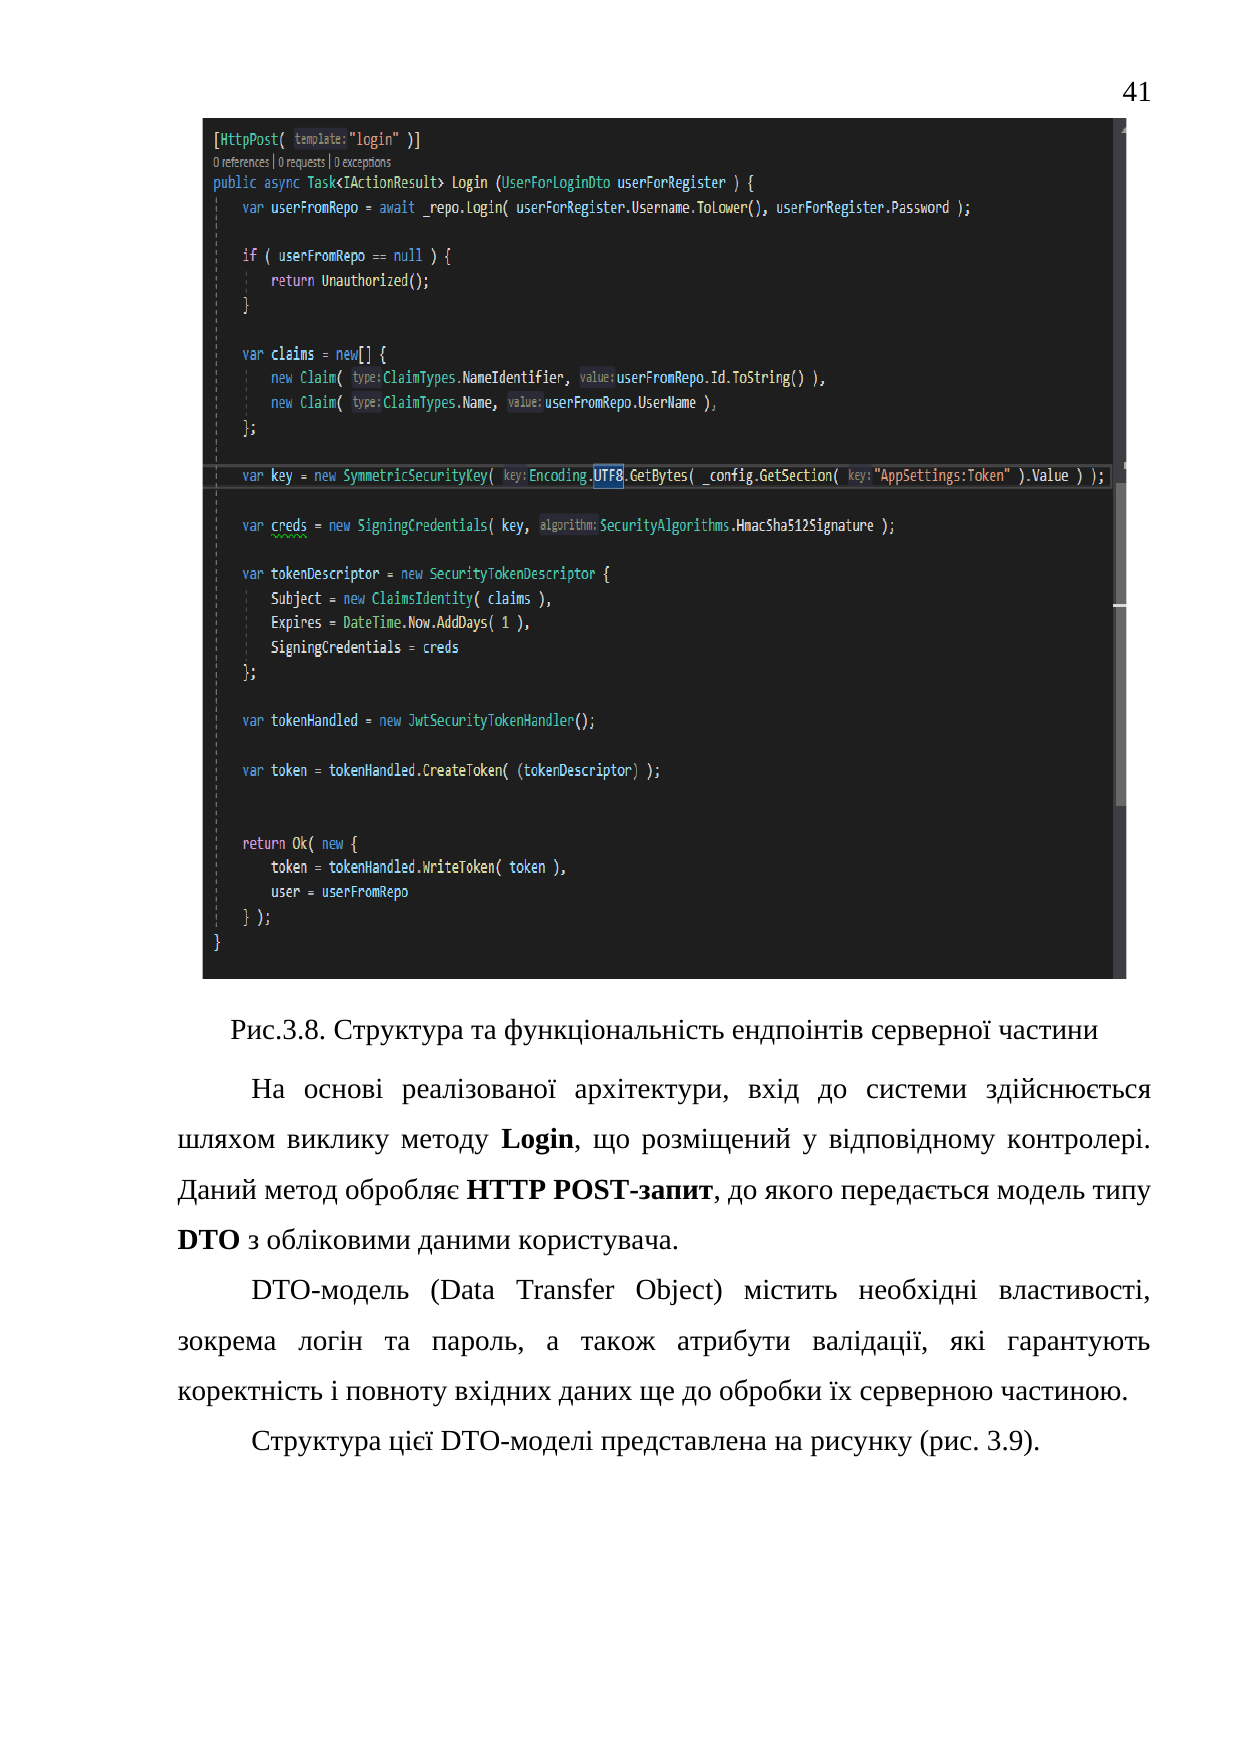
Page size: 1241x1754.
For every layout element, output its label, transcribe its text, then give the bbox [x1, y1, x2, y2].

picture [202, 118, 1127, 979]
text DTO-модель (Data Transfer Object) містить необхідні властивості, зокрема логін та пароль, а також атрибути валідації, які гарантують коректність і повноту вхідних даних ще до обробки їх серверною частиною. [177, 1272, 1152, 1407]
table_cell Рис.3.8. Структура та функціональність ендпоінтів серверної частини [177, 1012, 1152, 1071]
text На основі реалізованої архітектури, вхід до системи здійснюється шляхом виклику методу Login, що розміщений у відповідному контролері. Даний метод обробляє HTTP POST-запит, до якого передається модель типу DTO з обліковими даними користувача. [177, 1071, 1152, 1256]
table_header [177, 118, 1152, 1012]
text Структура цієї DTO-моделі представлена на рисунку (рис. 3.9). [177, 1423, 1152, 1457]
